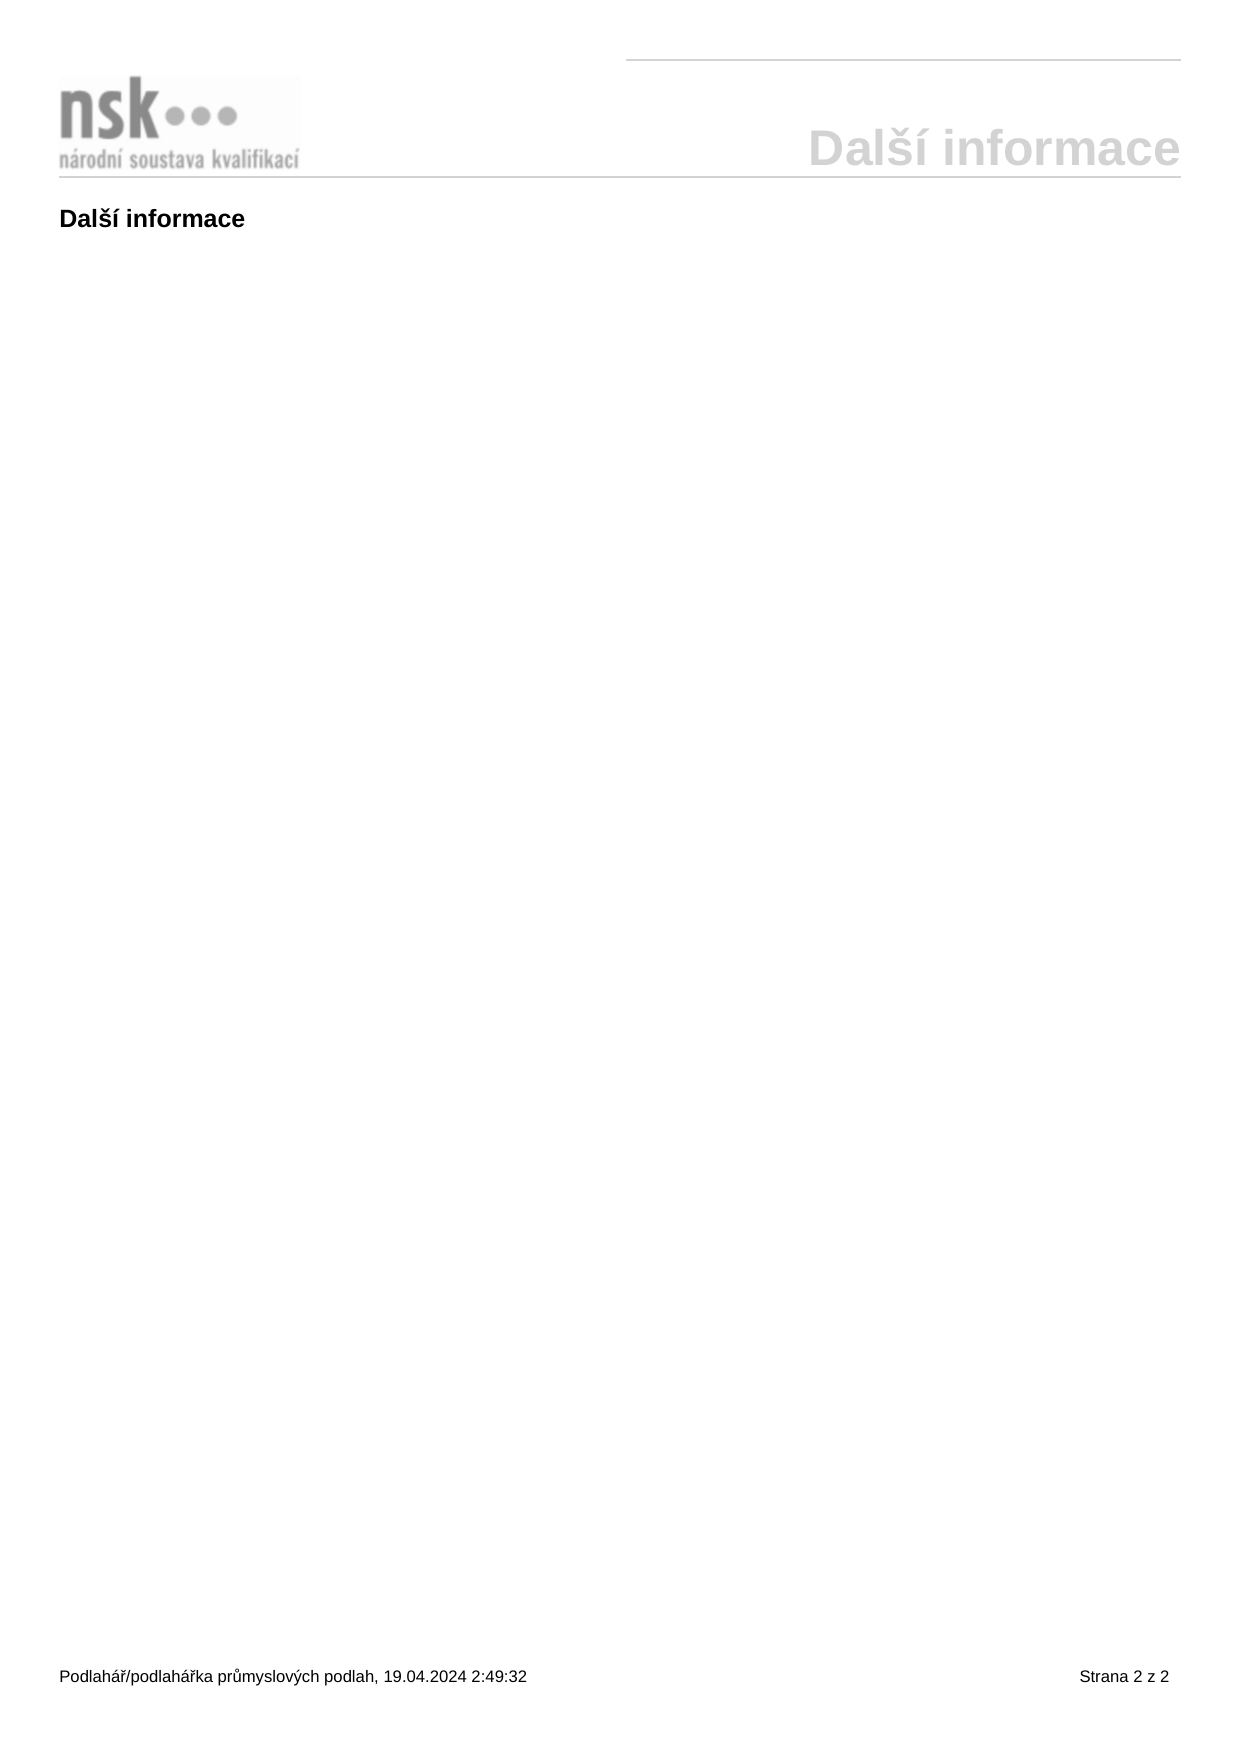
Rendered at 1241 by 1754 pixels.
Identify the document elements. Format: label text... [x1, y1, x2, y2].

table_cell [59, 171, 483, 176]
table_cell [862, 836, 1169, 1136]
table_cell [862, 236, 1169, 536]
table_cell [862, 1397, 1169, 1658]
table_cell [484, 194, 620, 200]
table_cell [1169, 536, 1181, 836]
table_cell [59, 236, 483, 536]
table_cell [59, 178, 1181, 194]
table_cell [626, 836, 862, 1136]
table_cell [626, 194, 862, 200]
table_cell [59, 836, 483, 1136]
table_cell [862, 1136, 1169, 1397]
table_cell [484, 836, 620, 1136]
table_cell [1169, 1136, 1181, 1397]
table_cell [484, 536, 620, 836]
table_cell [484, 171, 620, 176]
table_cell [620, 1397, 626, 1658]
table_cell [1169, 1397, 1181, 1658]
picture [58, 59, 621, 171]
table_cell [620, 236, 626, 536]
table_cell [1169, 836, 1181, 1136]
table_cell [59, 194, 483, 200]
table_cell [621, 59, 626, 170]
table_cell [59, 1136, 483, 1397]
table_cell [862, 194, 1169, 200]
table_cell [59, 1397, 483, 1658]
table_cell Podlahář/podlahářka průmyslových podlah, 19.04.2024 2:49:32 [59, 1658, 862, 1694]
table_cell Další informace [626, 61, 1181, 176]
table_cell [1169, 1658, 1181, 1694]
table_cell [1169, 236, 1181, 536]
table_cell Další informace [59, 200, 1181, 236]
table_cell [484, 1397, 620, 1658]
table_cell [484, 1136, 620, 1397]
table_cell [626, 536, 862, 836]
table_cell [626, 236, 862, 536]
table_cell [620, 536, 626, 836]
table_cell [620, 836, 626, 1136]
table_cell [1169, 194, 1181, 200]
table_cell Strana 2 z 2 [862, 1658, 1169, 1694]
table_cell [620, 1136, 626, 1397]
table_cell [626, 1136, 862, 1397]
table_cell [626, 1397, 862, 1658]
table_cell [862, 536, 1169, 836]
table_cell [59, 536, 483, 836]
table_cell [484, 236, 620, 536]
